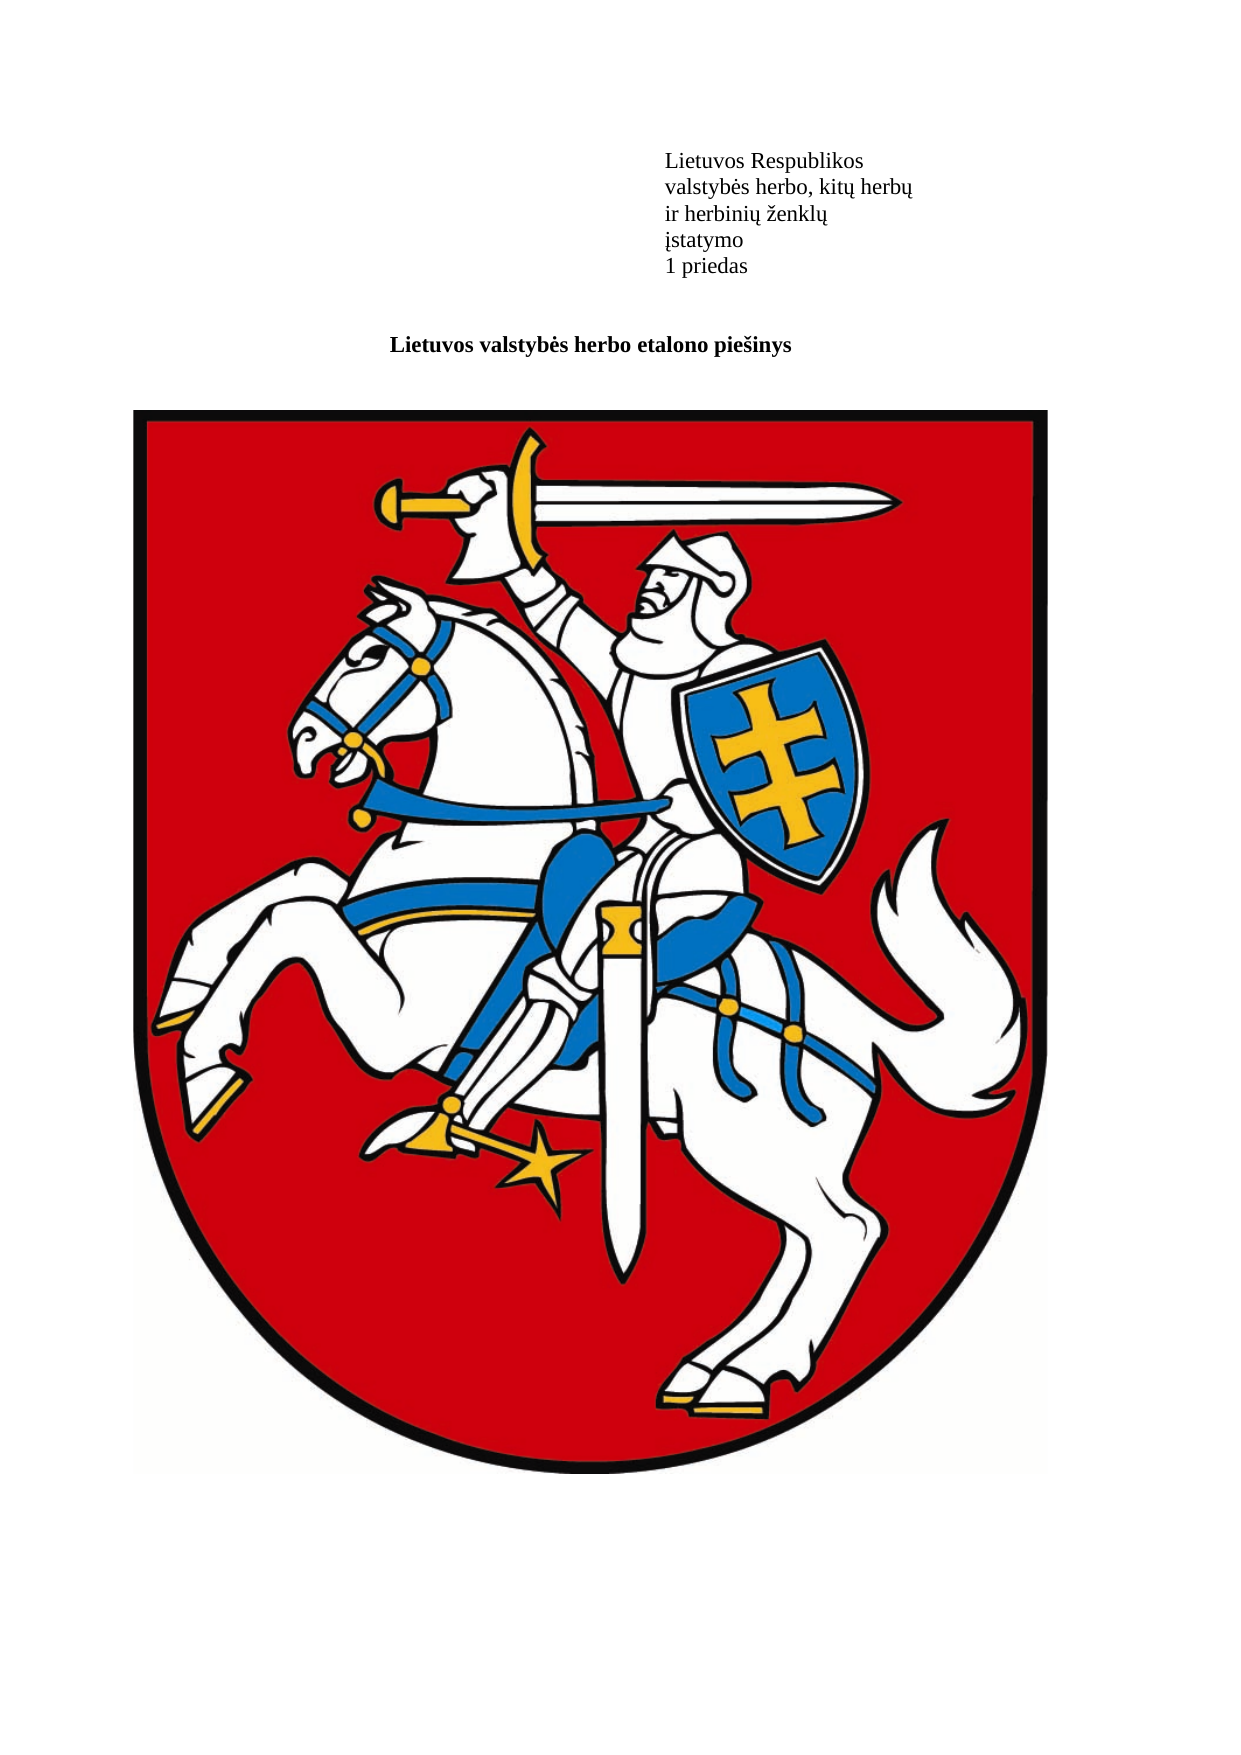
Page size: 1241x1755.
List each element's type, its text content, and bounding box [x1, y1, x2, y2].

text Lietuvos Respublikos [59, 147, 1122, 173]
text įstatymo [59, 226, 1122, 252]
text 1 priedas [59, 252, 1122, 279]
text ir herbinių ženklų [59, 199, 1122, 226]
text Lietuvos valstybės herbo etalono piešinys [59, 331, 1122, 358]
text valstybės herbo, kitų herbų [59, 173, 1122, 199]
